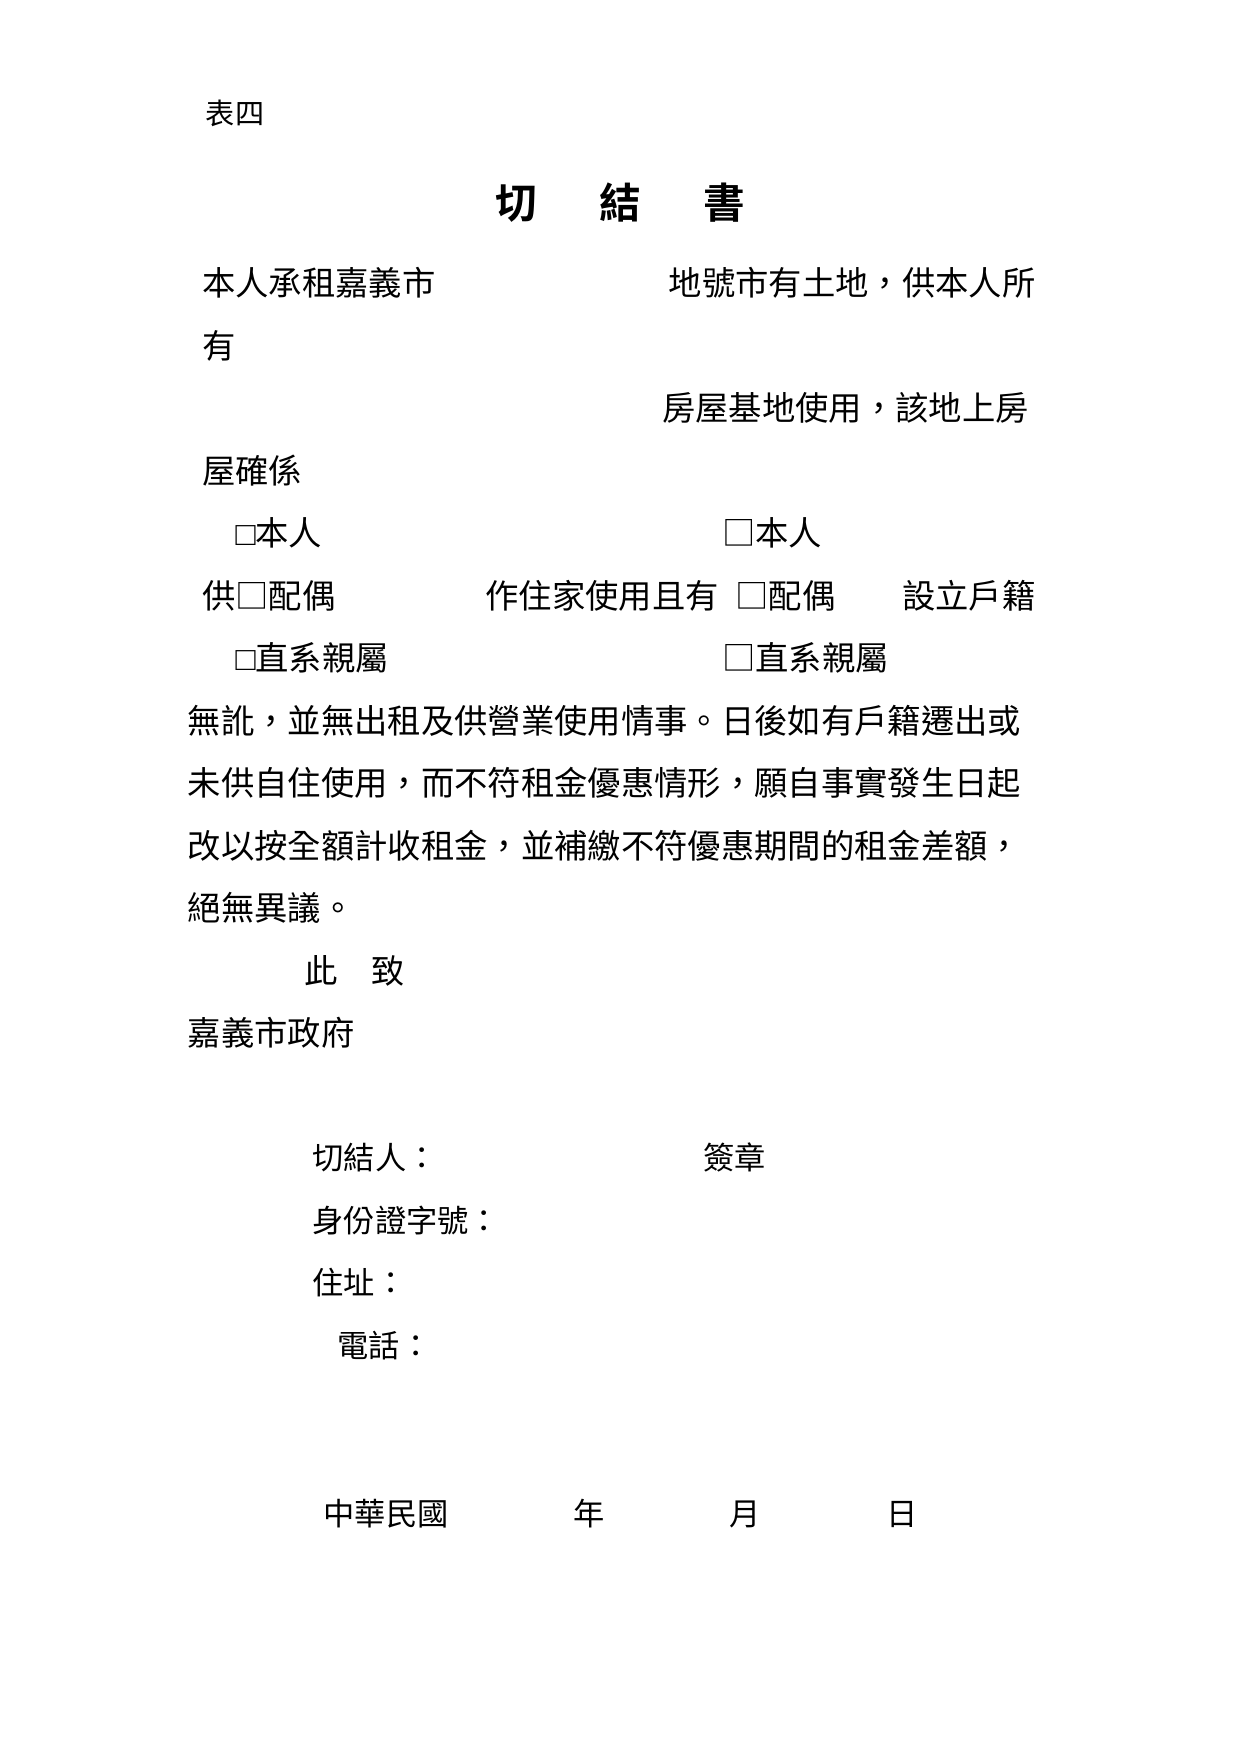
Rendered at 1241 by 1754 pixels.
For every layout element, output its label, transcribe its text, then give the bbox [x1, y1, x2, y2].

text 中華民國 年 月 日 [187, 1489, 1053, 1535]
text 切結人： 簽章 [187, 1114, 1053, 1177]
text □直系親屬 □直系親屬 [202, 614, 1053, 677]
text 嘉義市政府 [187, 989, 1053, 1052]
text 電話： [187, 1302, 1053, 1364]
text [191, 83, 288, 161]
text □本人 □本人 [202, 489, 1053, 552]
text 住址： [187, 1239, 1053, 1302]
text 身份證字號： [187, 1177, 1053, 1239]
text 供□配偶 作住家使用且有 □配偶 設立戶籍 [202, 552, 1053, 614]
text 表四 [206, 91, 272, 133]
text 本人承租嘉義市 地號市有土地，供本人所有 [202, 239, 1053, 364]
text 房屋基地使用，該地上房屋確係 [202, 364, 1053, 489]
text 此 致 [187, 927, 1053, 989]
text 切 結 書 [187, 158, 1053, 221]
text 無訛，並無出租及供營業使用情事。日後如有戶籍遷出或未供自住使用，而不符租金優惠情形，願自事實發生日起改以按全額計收租金，並補繳不符優惠期間的租金差額，絕無異議。 [187, 677, 1053, 927]
